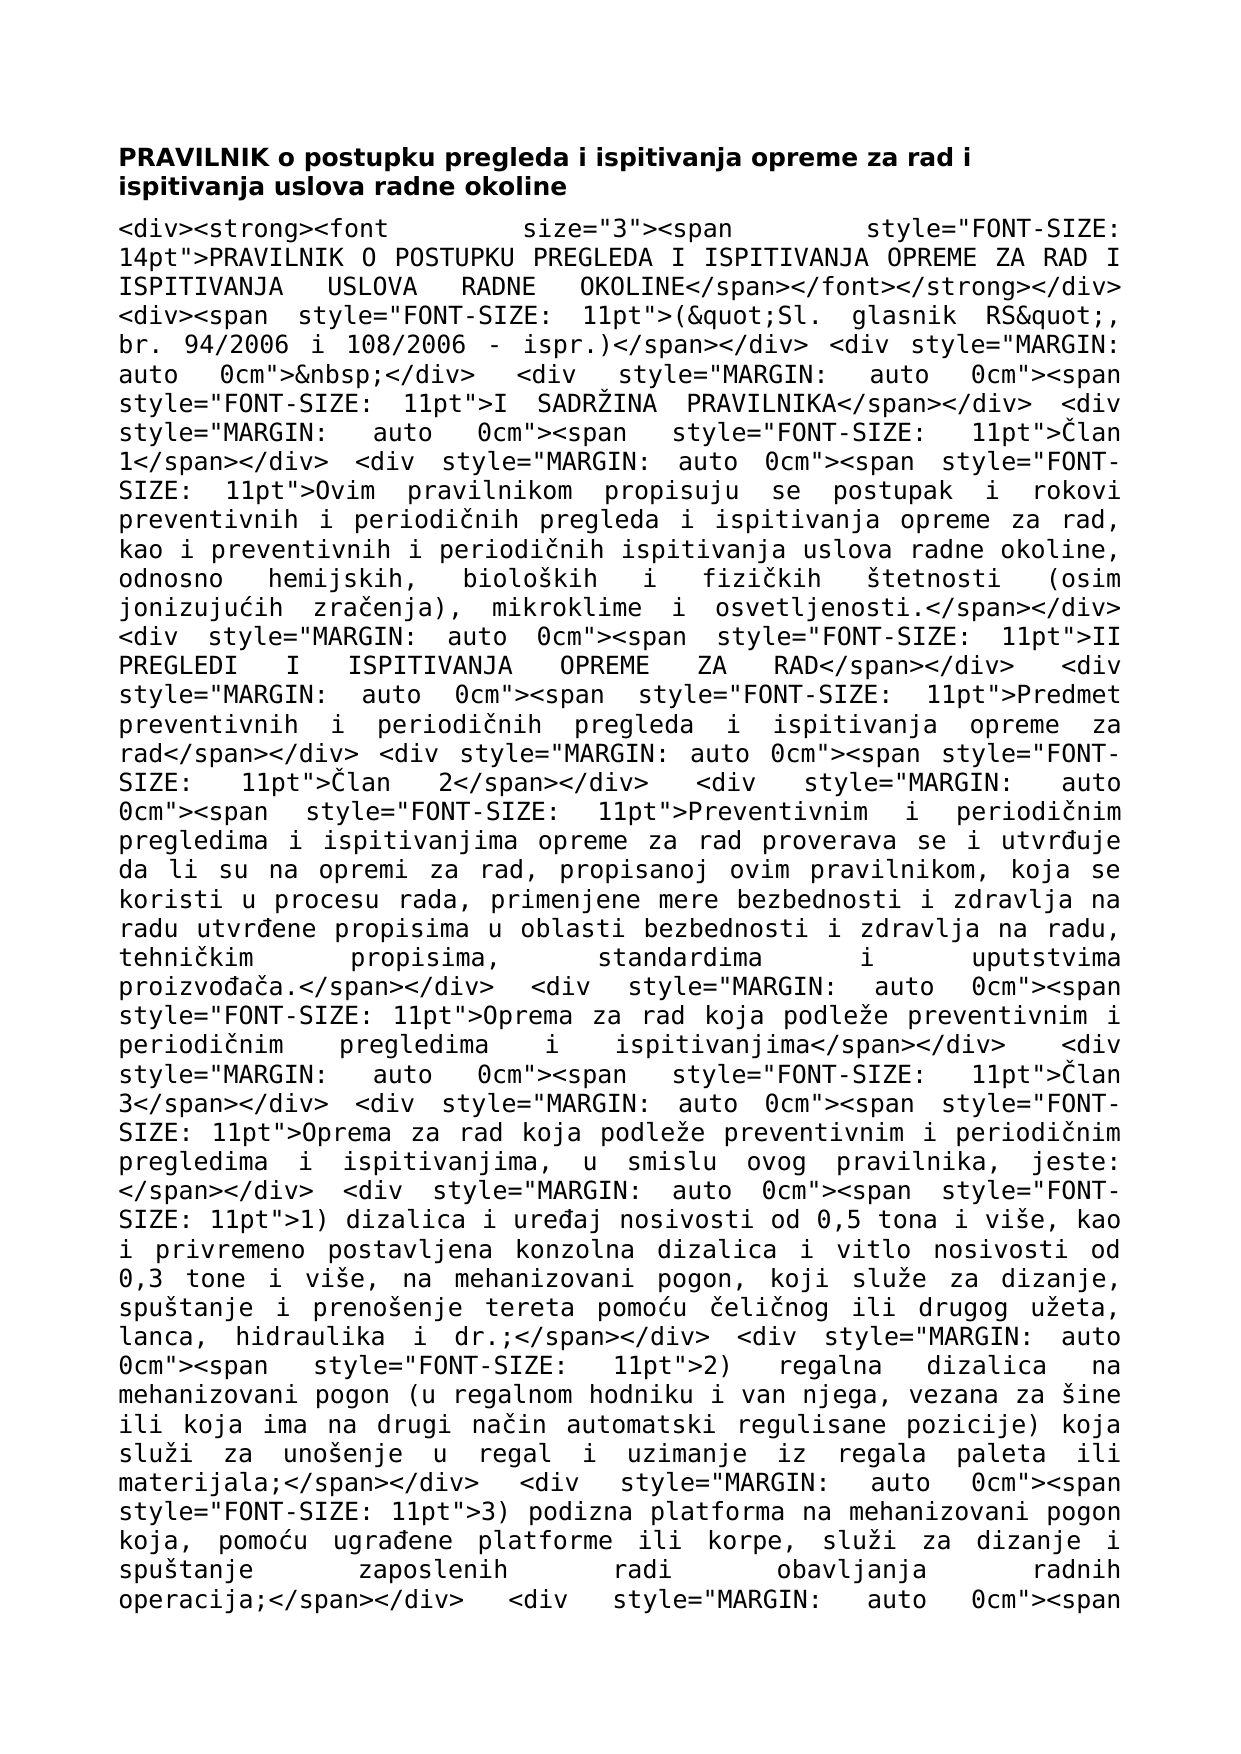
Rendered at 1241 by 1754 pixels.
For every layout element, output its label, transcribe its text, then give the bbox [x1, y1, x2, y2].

subtitle PRAVILNIK o postupku pregleda i ispitivanja opreme za rad i ispitivanja uslova radne okoline [118, 143, 1122, 201]
text <div><strong><font size="3"><span style="FONT-SIZE: 14pt">PRAVILNIK O POSTUPKU PREGLEDA I ISPITIVANJA OPREME ZA RAD I ISPITIVANJA USLOVA RADNE OKOLINE</span></font></strong></div> <div><span style="FONT-SIZE: 11pt">(&quot;Sl. glasnik RS&quot;, br. 94/2006 i 108/2006 - ispr.)</span></div> <div style="MARGIN: auto 0cm">&nbsp;</div> <div style="MARGIN: auto 0cm"><span style="FONT-SIZE: 11pt">I SADRŽINA PRAVILNIKA</span></div> <div style="MARGIN: auto 0cm"><span style="FONT-SIZE: 11pt">Član 1</span></div> <div style="MARGIN: auto 0cm"><span style="FONT-SIZE: 11pt">Ovim pravilnikom propisuju se postupak i rokovi preventivnih i periodičnih pregleda i ispitivanja opreme za rad, kao i preventivnih i periodičnih ispitivanja uslova radne okoline, odnosno hemijskih, bioloških i fizičkih štetnosti (osim jonizujućih zračenja), mikroklime i osvetljenosti.</span></div> <div style="MARGIN: auto 0cm"><span style="FONT-SIZE: 11pt">II PREGLEDI I ISPITIVANJA OPREME ZA RAD</span></div> <div style="MARGIN: auto 0cm"><span style="FONT-SIZE: 11pt">Predmet preventivnih i periodičnih pregleda i ispitivanja opreme za rad</span></div> <div style="MARGIN: auto 0cm"><span style="FONT-SIZE: 11pt">Član 2</span></div> <div style="MARGIN: auto 0cm"><span style="FONT-SIZE: 11pt">Preventivnim i periodičnim pregledima i ispitivanjima opreme za rad proverava se i utvrđuje da li su na opremi za rad, propisanoj ovim pravilnikom, koja se koristi u procesu rada, primenjene mere bezbednosti i zdravlja na radu utvrđene propisima u oblasti bezbednosti i zdravlja na radu, tehničkim propisima, standardima i uputstvima proizvođača.</span></div> <div style="MARGIN: auto 0cm"><span style="FONT-SIZE: 11pt">Oprema za rad koja podleže preventivnim i periodičnim pregledima i ispitivanjima</span></div> <div style="MARGIN: auto 0cm"><span style="FONT-SIZE: 11pt">Član 3</span></div> <div style="MARGIN: auto 0cm"><span style="FONT-SIZE: 11pt">Oprema za rad koja podleže preventivnim i periodičnim pregledima i ispitivanjima, u smislu ovog pravilnika, jeste: </span></div> <div style="MARGIN: auto 0cm"><span style="FONT-SIZE: 11pt">1) dizalica i uređaj nosivosti od 0,5 tona i više, kao i privremeno postavljena konzolna dizalica i vitlo nosivosti od 0,3 tone i više, na mehanizovani pogon, koji služe za dizanje, spuštanje i prenošenje tereta pomoću čeličnog ili drugog užeta, lanca, hidraulika i dr.;</span></div> <div style="MARGIN: auto 0cm"><span style="FONT-SIZE: 11pt">2) regalna dizalica na mehanizovani pogon (u regalnom hodniku i van njega, vezana za šine ili koja ima na drugi način automatski regulisane pozicije) koja služi za unošenje u regal i uzimanje iz regala paleta ili materijala;</span></div> <div style="MARGIN: auto 0cm"><span style="FONT-SIZE: 11pt">3) podizna platforma na mehanizovani pogon koja, pomoću ugrađene platforme ili korpe, služi za dizanje i spuštanje zaposlenih radi obavljanja radnih operacija;</span></div> <div style="MARGIN: auto 0cm"><span [118, 214, 1122, 1614]
